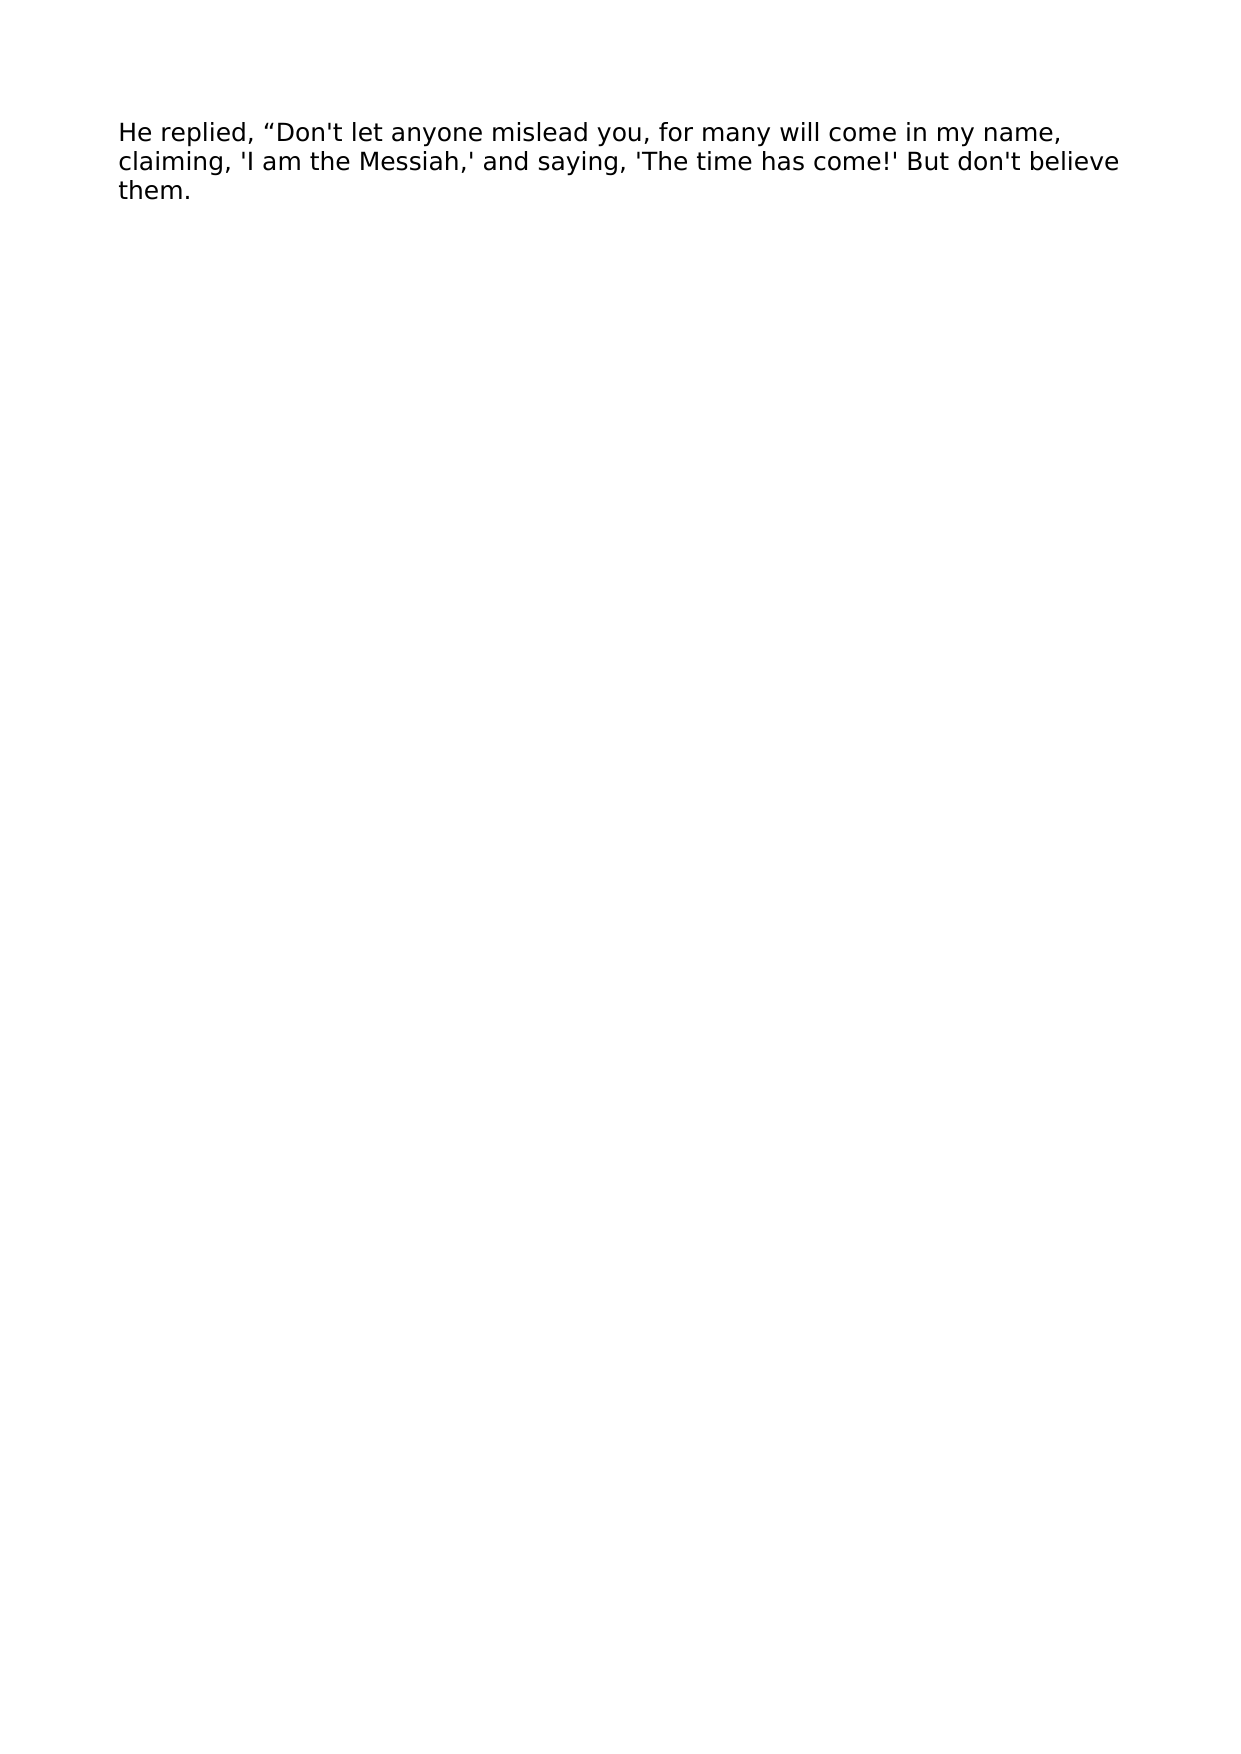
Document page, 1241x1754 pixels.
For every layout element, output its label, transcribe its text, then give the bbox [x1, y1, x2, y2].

text He replied, “Don't let anyone mislead you, for many will come in my name, claiming, 'I am the Messiah,' and saying, 'The time has come!' But don't believe them. [118, 118, 1122, 206]
